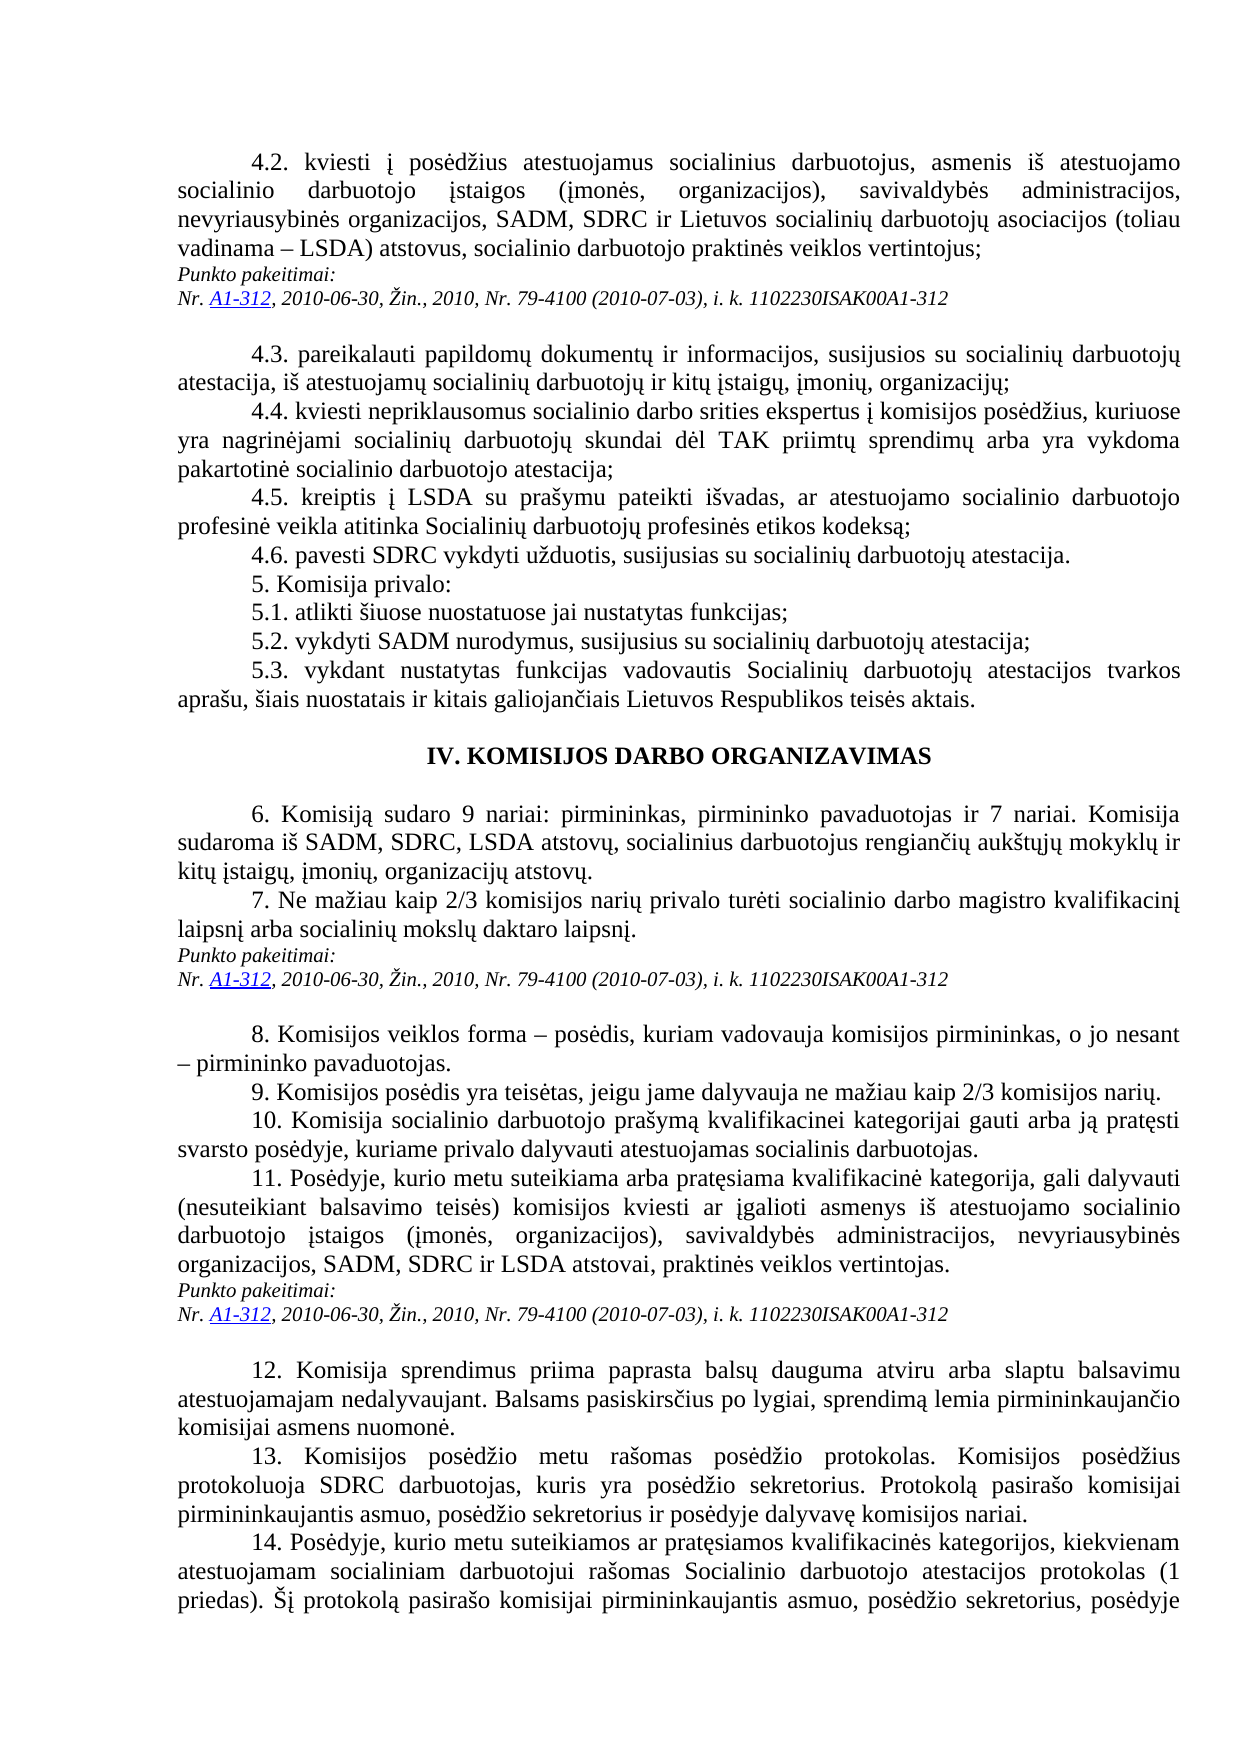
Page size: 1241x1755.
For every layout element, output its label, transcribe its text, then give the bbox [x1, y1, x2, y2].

text 5.3. vykdant nustatytas funkcijas vadovautis Socialinių darbuotojų atestacijos tvarkos aprašu, šiais nuostatais ir kitais galiojančiais Lietuvos Respublikos teisės aktais. [177, 655, 1181, 712]
text IV. KOMISIJOS DARBO ORGANIZAVIMAS [177, 741, 1181, 770]
text Nr. A1-312, 2010-06-30, Žin., 2010, Nr. 79-4100 (2010-07-03), i. k. 1102230ISAK00A1-312 [177, 286, 1181, 310]
text 4.2. kviesti į posėdžius atestuojamus socialinius darbuotojus, asmenis iš atestuojamo socialinio darbuotojo įstaigos (įmonės, organizacijos), savivaldybės administracijos, nevyriausybinės organizacijos, SADM, SDRC ir Lietuvos socialinių darbuotojų asociacijos (toliau vadinama – LSDA) atstovus, socialinio darbuotojo praktinės veiklos vertintojus; [177, 147, 1181, 262]
text 4.4. kviesti nepriklausomus socialinio darbo srities ekspertus į komisijos posėdžius, kuriuose yra nagrinėjami socialinių darbuotojų skundai dėl TAK priimtų sprendimų arba yra vykdoma pakartotinė socialinio darbuotojo atestacija; [177, 396, 1181, 482]
text 4.5. kreiptis į LSDA su prašymu pateikti išvadas, ar atestuojamo socialinio darbuotojo profesinė veikla atitinka Socialinių darbuotojų profesinės etikos kodeksą; [177, 482, 1181, 540]
text 14. Posėdyje, kurio metu suteikiamos ar pratęsiamos kvalifikacinės kategorijos, kiekvienam atestuojamam socialiniam darbuotojui rašomas Socialinio darbuotojo atestacijos protokolas (1 priedas). Šį protokolą pasirašo komisijai pirmininkaujantis asmuo, posėdžio sekretorius, posėdyje [177, 1527, 1181, 1614]
text 5.1. atlikti šiuose nuostatuose jai nustatytas funkcijas; [177, 597, 1181, 626]
text Punkto pakeitimai: [177, 262, 1181, 286]
text 11. Posėdyje, kurio metu suteikiama arba pratęsiama kvalifikacinė kategorija, gali dalyvauti (nesuteikiant balsavimo teisės) komisijos kviesti ar įgalioti asmenys iš atestuojamo socialinio darbuotojo įstaigos (įmonės, organizacijos), savivaldybės administracijos, nevyriausybinės organizacijos, SADM, SDRC ir LSDA atstovai, praktinės veiklos vertintojas. [177, 1163, 1181, 1278]
text 9. Komisijos posėdis yra teisėtas, jeigu jame dalyvauja ne mažiau kaip 2/3 komisijos narių. [177, 1077, 1181, 1106]
text 4.3. pareikalauti papildomų dokumentų ir informacijos, susijusios su socialinių darbuotojų atestacija, iš atestuojamų socialinių darbuotojų ir kitų įstaigų, įmonių, organizacijų; [177, 339, 1181, 396]
text Nr. A1-312, 2010-06-30, Žin., 2010, Nr. 79-4100 (2010-07-03), i. k. 1102230ISAK00A1-312 [177, 967, 1181, 991]
text 5.2. vykdyti SADM nurodymus, susijusius su socialinių darbuotojų atestacija; [177, 626, 1181, 655]
text 12. Komisija sprendimus priima paprasta balsų dauguma atviru arba slaptu balsavimu atestuojamajam nedalyvaujant. Balsams pasiskirsčius po lygiai, sprendimą lemia pirmininkaujančio komisijai asmens nuomonė. [177, 1355, 1181, 1441]
text 6. Komisiją sudaro 9 nariai: pirmininkas, pirmininko pavaduotojas ir 7 nariai. Komisija sudaroma iš SADM, SDRC, LSDA atstovų, socialinius darbuotojus rengiančių aukštųjų mokyklų ir kitų įstaigų, įmonių, organizacijų atstovų. [177, 799, 1181, 885]
text Punkto pakeitimai: [177, 1278, 1181, 1302]
text 5. Komisija privalo: [177, 569, 1181, 597]
text 8. Komisijos veiklos forma – posėdis, kuriam vadovauja komisijos pirmininkas, o jo nesant – pirmininko pavaduotojas. [177, 1019, 1181, 1077]
text Nr. A1-312, 2010-06-30, Žin., 2010, Nr. 79-4100 (2010-07-03), i. k. 1102230ISAK00A1-312 [177, 1302, 1181, 1326]
text 13. Komisijos posėdžio metu rašomas posėdžio protokolas. Komisijos posėdžius protokoluoja SDRC darbuotojas, kuris yra posėdžio sekretorius. Protokolą pasirašo komisijai pirmininkaujantis asmuo, posėdžio sekretorius ir posėdyje dalyvavę komisijos nariai. [177, 1441, 1181, 1527]
text Punkto pakeitimai: [177, 942, 1181, 967]
text 7. Ne mažiau kaip 2/3 komisijos narių privalo turėti socialinio darbo magistro kvalifikacinį laipsnį arba socialinių mokslų daktaro laipsnį. [177, 885, 1181, 942]
text 4.6. pavesti SDRC vykdyti užduotis, susijusias su socialinių darbuotojų atestacija. [177, 540, 1181, 569]
text 10. Komisija socialinio darbuotojo prašymą kvalifikacinei kategorijai gauti arba ją pratęsti svarsto posėdyje, kuriame privalo dalyvauti atestuojamas socialinis darbuotojas. [177, 1106, 1181, 1163]
